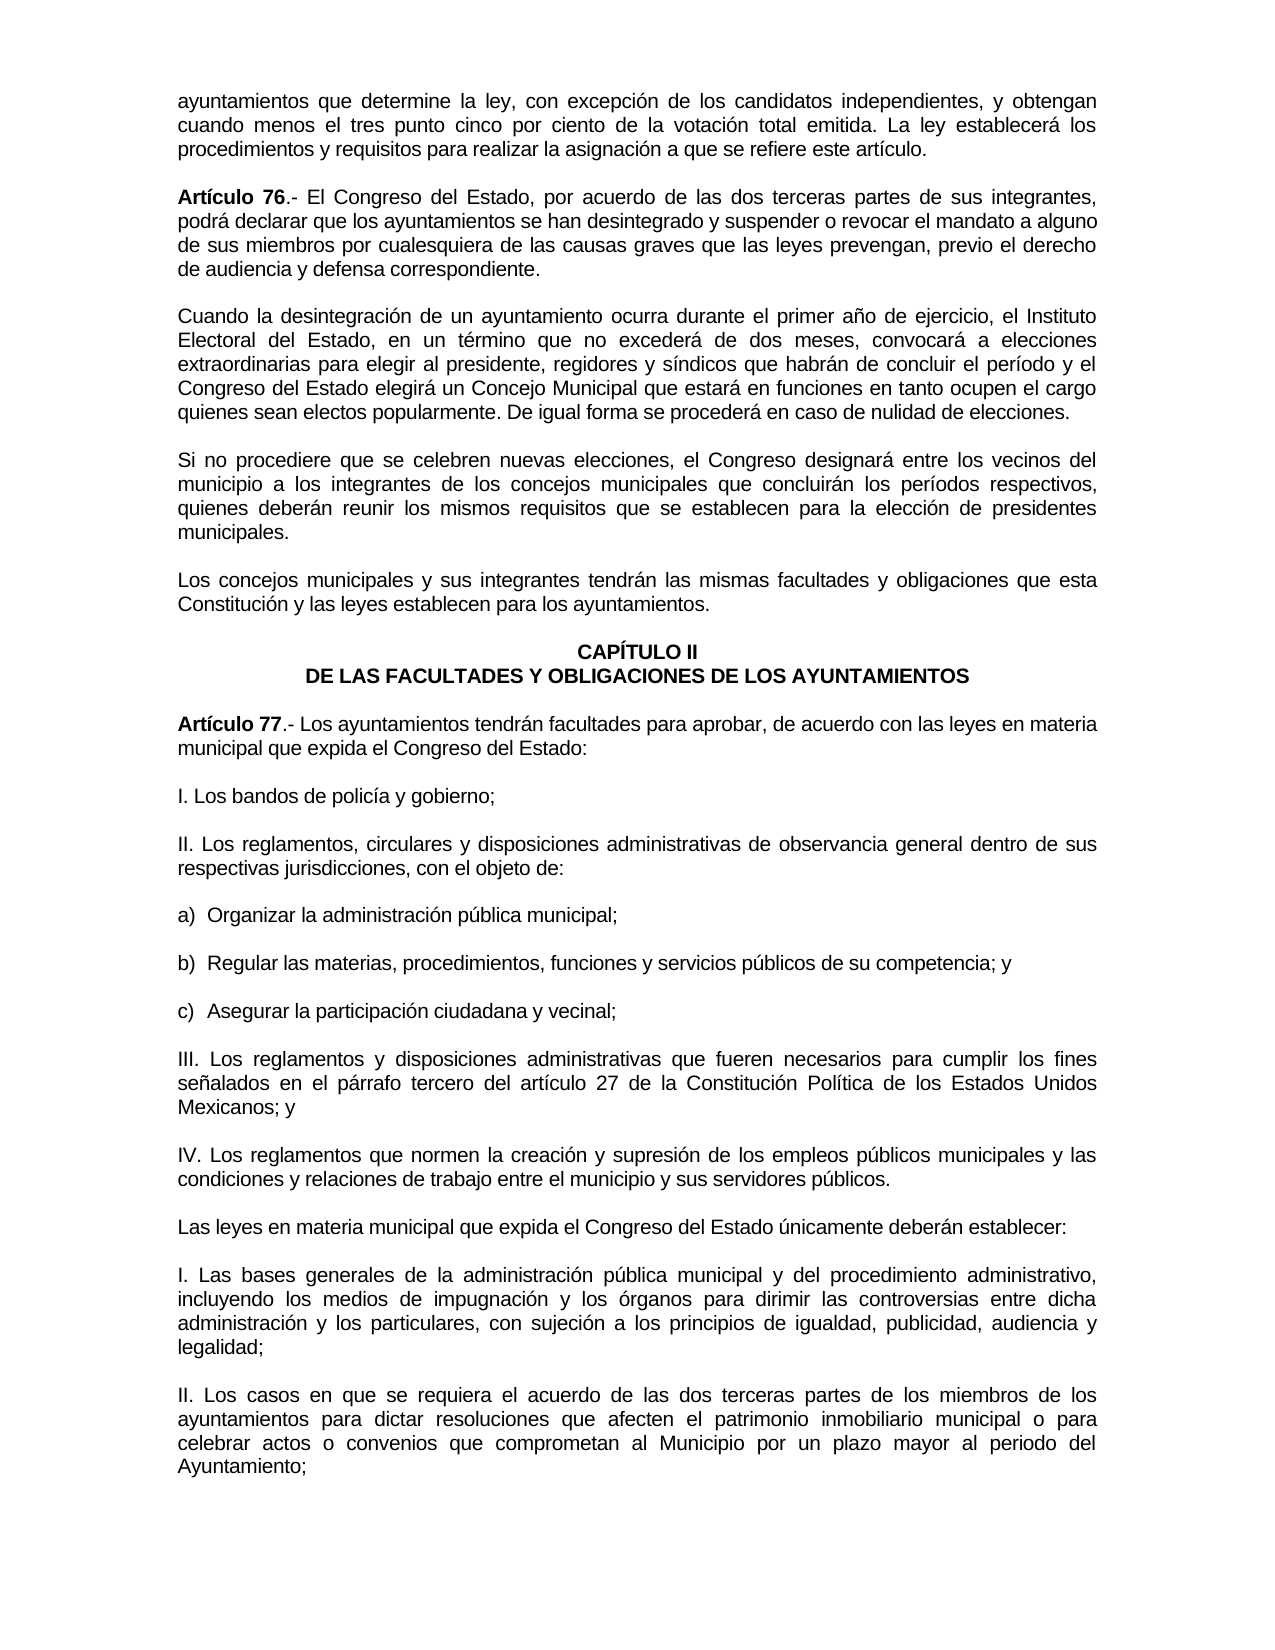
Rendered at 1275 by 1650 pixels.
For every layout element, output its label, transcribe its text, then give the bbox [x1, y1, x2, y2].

list Regular las materias, procedimientos, funciones y servicios públicos de su competencia; y [177, 951, 1098, 975]
text Los concejos municipales y sus integrantes tendrán las mismas facultades y obligaciones que esta Constitución y las leyes establecen para los ayuntamientos. [177, 568, 1098, 616]
list Organizar la administración pública municipal; [177, 903, 1098, 927]
text I. Los bandos de policía y gobierno; [177, 783, 1098, 807]
subtitle DE LAS FACULTADES Y OBLIGACIONES DE LOS AYUNTAMIENTOS [177, 664, 1098, 688]
text II. Los casos en que se requiera el acuerdo de las dos terceras partes de los miembros de los ayuntamientos para dictar resoluciones que afecten el patrimonio inmobiliario municipal o para celebrar actos o convenios que comprometan al Municipio por un plazo mayor al periodo del Ayuntamiento; [177, 1382, 1098, 1478]
text Si no procediere que se celebren nuevas elecciones, el Congreso designará entre los vecinos del municipio a los integrantes de los concejos municipales que concluirán los períodos respectivos, quienes deberán reunir los mismos requisitos que se establecen para la elección de presidentes municipales. [177, 448, 1098, 544]
text II. Los reglamentos, circulares y disposiciones administrativas de observancia general dentro de sus respectivas jurisdicciones, con el objeto de: [177, 831, 1098, 879]
text IV. Los reglamentos que normen la creación y supresión de los empleos públicos municipales y las condiciones y relaciones de trabajo entre el municipio y sus servidores públicos. [177, 1143, 1098, 1191]
text Artículo 76.- El Congreso del Estado, por acuerdo de las dos terceras partes de sus integrantes, podrá declarar que los ayuntamientos se han desintegrado y suspender o revocar el mandato a alguno de sus miembros por cualesquiera de las causas graves que las leyes prevengan, previo el derecho de audiencia y defensa correspondiente. [177, 184, 1098, 280]
text III. Los reglamentos y disposiciones administrativas que fueren necesarios para cumplir los fines señalados en el párrafo tercero del artículo 27 de la Constitución Política de los Estados Unidos Mexicanos; y [177, 1047, 1098, 1119]
text Las leyes en materia municipal que expida el Congreso del Estado únicamente deberán establecer: [177, 1215, 1098, 1239]
text Artículo 77.- Los ayuntamientos tendrán facultades para aprobar, de acuerdo con las leyes en materia municipal que expida el Congreso del Estado: [177, 712, 1098, 759]
subtitle CAPÍTULO II [177, 640, 1098, 664]
list Asegurar la participación ciudadana y vecinal; [177, 999, 1098, 1023]
text ayuntamientos que determine la ley, con excepción de los candidatos independientes, y obtengan cuando menos el tres punto cinco por ciento de la votación total emitida. La ley establecerá los procedimientos y requisitos para realizar la asignación a que se refiere este artículo. [177, 89, 1098, 161]
text I. Las bases generales de la administración pública municipal y del procedimiento administrativo, incluyendo los medios de impugnación y los órganos para dirimir las controversias entre dicha administración y los particulares, con sujeción a los principios de igualdad, publicidad, audiencia y legalidad; [177, 1263, 1098, 1358]
text Cuando la desintegración de un ayuntamiento ocurra durante el primer año de ejercicio, el Instituto Electoral del Estado, en un término que no excederá de dos meses, convocará a elecciones extraordinarias para elegir al presidente, regidores y síndicos que habrán de concluir el período y el Congreso del Estado elegirá un Concejo Municipal que estará en funciones en tanto ocupen el cargo quienes sean electos popularmente. De igual forma se procederá en caso de nulidad de elecciones. [177, 304, 1098, 424]
